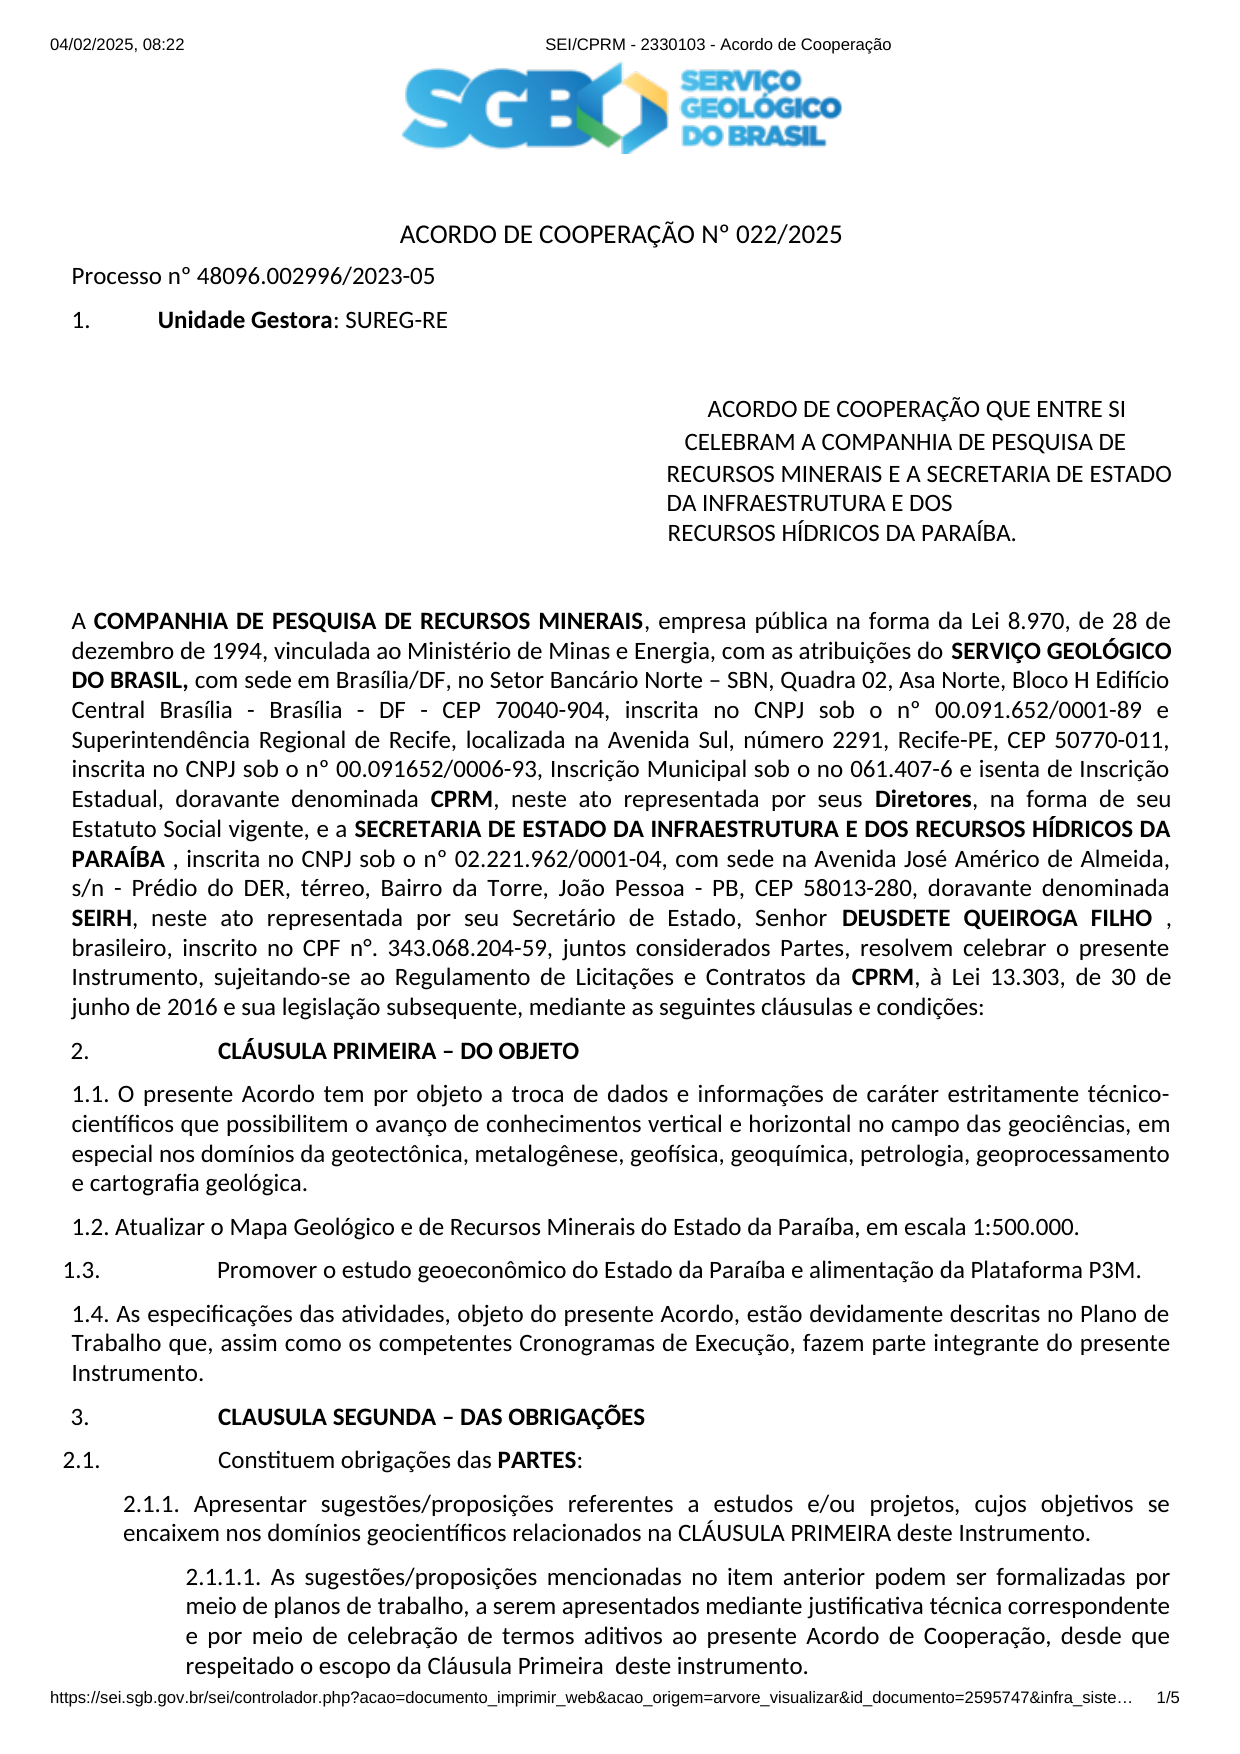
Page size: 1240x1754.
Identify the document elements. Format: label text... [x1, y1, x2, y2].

text 2.1.1.1. As sugestões/proposições mencionadas no item anterior podem ser formalizadas por meio de planos de trabalho, a serem apresentados mediante justificativa técnica correspondente e por meio de celebração de termos aditivos ao presente Acordo de Cooperação, desde que respeitado o escopo da Cláusula Primeira deste instrumento. [185, 1562, 1172, 1680]
text CELEBRAM A COMPANHIA DE PESQUISA DE [63, 426, 1126, 456]
text 2.1.1. Apresentar sugestões/proposições referentes a estudos e/ou projetos, cujos objetivos se encaixem nos domínios geocientíficos relacionados na CLÁUSULA PRIMEIRA deste Instrumento. [123, 1489, 1172, 1548]
text RECURSOS MINERAIS E A SECRETARIA DE ESTADO DA INFRAESTRUTURA E DOS [105, 458, 1172, 518]
text ACORDO DE COOPERAÇÃO QUE ENTRE SI [63, 393, 1126, 424]
text 1.1. O presente Acordo tem por objeto a troca de dados e informações de caráter estritamente técnico-científicos que possibilitem o avanço de conhecimentos vertical e horizontal no campo das geociências, em especial nos domínios da geotectônica, metalogênese, geofísica, geoquímica, petrologia, geoprocessamento e cartografia geológica. [71, 1079, 1172, 1198]
text 1.4. As especificações das atividades, objeto do presente Acordo, estão devidamente descritas no Plano de Trabalho que, assim como os competentes Cronogramas de Execução, fazem parte integrante do presente Instrumento. [71, 1299, 1172, 1388]
text 2.1. Constituem obrigações das PARTES: [62, 1445, 1180, 1475]
text RECURSOS HÍDRICOS DA PARAÍBA. [667, 518, 1172, 547]
text A COMPANHIA DE PESQUISA DE RECURSOS MINERAIS, empresa pública na forma da Lei 8.970, de 28 de dezembro de 1994, vinculada ao Ministério de Minas e Energia, com as atribuições do SERVIÇO GEOLÓGICO DO BRASIL, com sede em Brasília/DF, no Setor Bancário Norte – SBN, Quadra 02, Asa Norte, Bloco H Edifício Central Brasília - Brasília - DF - CEP 70040-904, inscrita no CNPJ sob o nº 00.091.652/0001-89 e Superintendência Regional de Recife, localizada na Avenida Sul, número 2291, Recife-PE, CEP 50770-011, inscrita no CNPJ sob o nº 00.091652/0006-93, Inscrição Municipal sob o no 061.407-6 e isenta de Inscrição Estadual, doravante denominada CPRM, neste ato representada por seus Diretores, na forma de seu Estatuto Social vigente, e a SECRETARIA DE ESTADO DA INFRAESTRUTURA E DOS RECURSOS HÍDRICOS DA PARAÍBA , inscrita no CNPJ sob o nº 02.221.962/0001-04, com sede na Avenida José Américo de Almeida, s/n - Prédio do DER, térreo, Bairro da Torre, João Pessoa - PB, CEP 58013-280, doravante denominada SEIRH, neste ato representada por seu Secretário de Estado, Senhor DEUSDETE QUEIROGA FILHO , brasileiro, inscrito no CPF n°. 343.068.204-59, juntos considerados Partes, resolvem celebrar o presente Instrumento, sujeitando-se ao Regulamento de Licitações e Contratos da CPRM, à Lei 13.303, de 30 de junho de 2016 e sua legislação subsequente, mediante as seguintes cláusulas e condições: [71, 606, 1172, 1022]
text 1.2. Atualizar o Mapa Geológico e de Recursos Minerais do Estado da Paraíba, em escala 1:500.000. [71, 1212, 1172, 1241]
subtitle CLÁUSULA PRIMEIRA – DO OBJETO [70, 1036, 1180, 1066]
text ACORDO DE COOPERAÇÃO Nº 022/2025 [62, 217, 1180, 251]
subtitle CLAUSULA SEGUNDA – DAS OBRIGAÇÕES [70, 1401, 1180, 1432]
text Processo nº 48096.002996/2023-05 [71, 261, 1172, 290]
text 1.3. Promover o estudo geoeconômico do Estado da Paraíba e alimentação da Plataforma P3M. [62, 1255, 1180, 1285]
subtitle Unidade Gestora: SUREG-RE [71, 304, 1180, 335]
